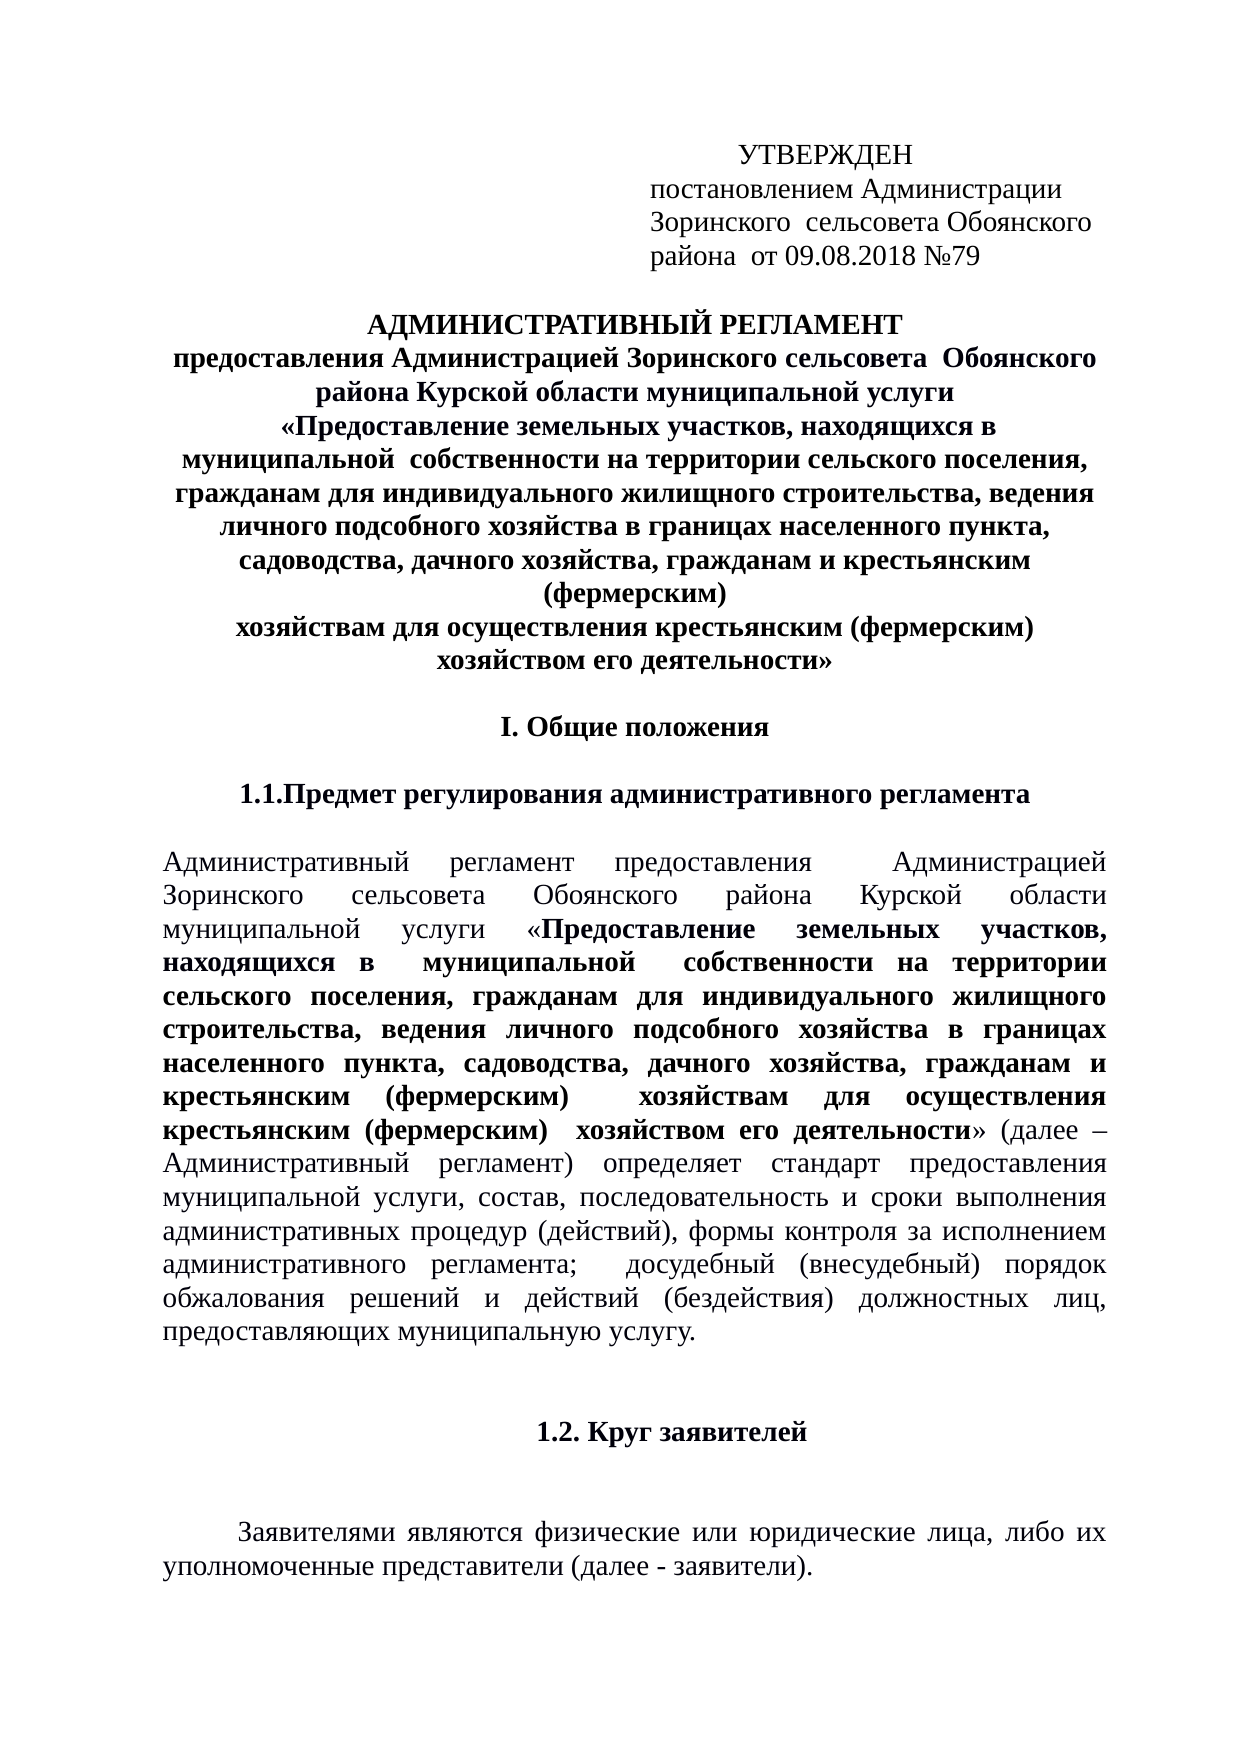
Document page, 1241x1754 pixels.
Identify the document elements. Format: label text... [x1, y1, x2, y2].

text 1.2. Круг заявителей [162, 1414, 1107, 1447]
text Зоринского сельсовета Обоянского района от 09.08.2018 №79 [650, 204, 1104, 271]
text хозяйствам для осуществления крестьянским (фермерским) [162, 609, 1107, 642]
text Административный регламент предоставления Администрацией Зоринского сельсовета Обоянского района Курской области муниципальной услуги «Предоставление земельных участков, находящихся в муниципальной собственности на территории сельского поселения, гражданам для индивидуального жилищного строительства, ведения личного подсобного хозяйства в границах населенного пункта, садоводства, дачного хозяйства, гражданам и крестьянским (фермерским) хозяйствам для осуществления крестьянским (фермерским) хозяйством его деятельности» (далее – Административный регламент) определяет стандарт предоставления муниципальной услуги, состав, последовательность и сроки выполнения административных процедур (действий), формы контроля за исполнением административного регламента; досудебный (внесудебный) порядок обжалования решений и действий (бездействия) должностных лиц, предоставляющих муниципальную услугу. [162, 844, 1107, 1347]
text УТВЕРЖДЕН [650, 137, 1104, 171]
text Заявителями являются физические или юридические лица, либо их уполномоченные представители (далее - заявители). [162, 1514, 1107, 1582]
text предоставления Администрацией Зоринского сельсовета Обоянского района Курской области муниципальной услуги [162, 341, 1107, 408]
text «Предоставление земельных участков, находящихся в муниципальной собственности на территории сельского поселения, гражданам для индивидуального жилищного строительства, ведения личного подсобного хозяйства в границах населенного пункта, садоводства, дачного хозяйства, гражданам и крестьянским (фермерским) [162, 408, 1107, 609]
list Предмет регулирования административного регламента [162, 777, 1107, 810]
text постановлением Администрации [650, 171, 1104, 204]
text хозяйством его деятельности» [162, 642, 1107, 676]
text АДМИНИСТРАТИВНЫЙ РЕГЛАМЕНТ [162, 307, 1107, 341]
text I. Общие положения [162, 709, 1107, 743]
